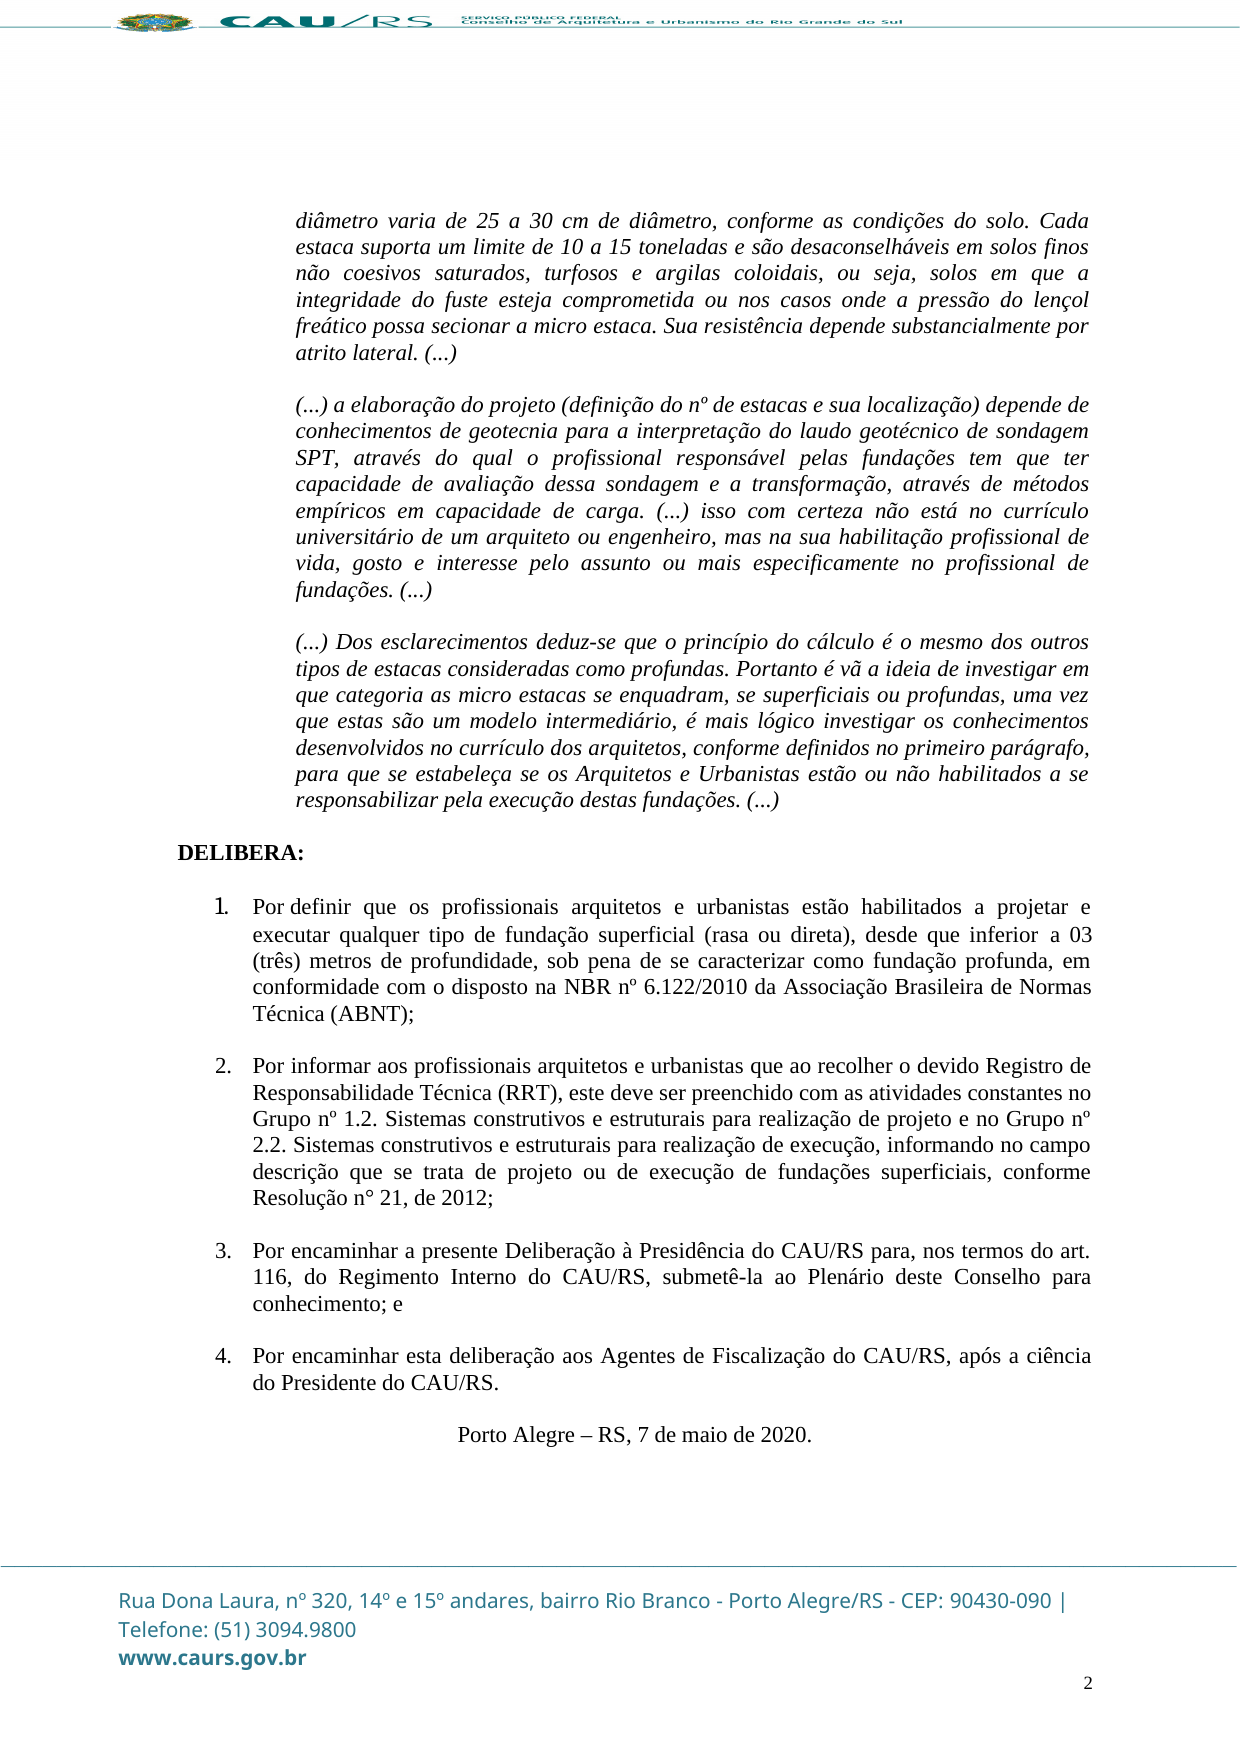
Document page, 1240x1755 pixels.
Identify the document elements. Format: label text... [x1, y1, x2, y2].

list Por encaminhar esta deliberação aos Agentes de Fiscalização do CAU/RS, após a ciência do Presidente do CAU/RS. [215, 1342, 1092, 1395]
list Por encaminhar a presente Deliberação à Presidência do CAU/RS para, nos termos do art. 116, do Regimento Interno do CAU/RS, submetê-la ao Plenário deste Conselho para conhecimento; e [215, 1237, 1092, 1316]
text Porto Alegre – RS, 7 de maio de 2020. [177, 1421, 1092, 1448]
list Por informar aos profissionais arquitetos e urbanistas que ao recolher o devido Registro de Responsabilidade Técnica (RRT), este deve ser preenchido com as atividades constantes no Grupo nº 1.2. Sistemas construtivos e estruturais para realização de projeto e no Grupo nº 2.2. Sistemas construtivos e estruturais para realização de execução, informando no campo descrição que se trata de projeto ou de execução de fundações superficiais, conforme Resolução n° 21, de 2012; [215, 1052, 1092, 1211]
list Por definir que os profissionais arquitetos e urbanistas estão habilitados a projetar e executar qualquer tipo de fundação superficial (rasa ou direta), desde que inferior a 03 (três) metros de profundidade, sob pena de se caracterizar como fundação profunda, em conformidade com o disposto na NBR nº 6.122/2010 da Associação Brasileira de Normas Técnica (ABNT); [215, 892, 1092, 1026]
text (...) Dos esclarecimentos deduz-se que o princípio do cálculo é o mesmo dos outros tipos de estacas consideradas como profundas. Portanto é vã a ideia de investigar em que categoria as micro estacas se enquadram, se superficiais ou profundas, uma vez que estas são um modelo intermediário, é mais lógico investigar os conhecimentos desenvolvidos no currículo dos arquitetos, conforme definidos no primeiro parágrafo, para que se estabeleça se os Arquitetos e Urbanistas estão ou não habilitados a se responsabilizar pela execução destas fundações. (...) [295, 628, 1092, 813]
text diâmetro varia de 25 a 30 cm de diâmetro, conforme as condições do solo. Cada estaca suporta um limite de 10 a 15 toneladas e são desaconselháveis em solos finos não coesivos saturados, turfosos e argilas coloidais, ou seja, solos em que a integridade do fuste esteja comprometida ou nos casos onde a pressão do lençol freático possa secionar a micro estaca. Sua resistência depende substancialmente por atrito lateral. (...) [295, 207, 1092, 365]
text DELIBERA: [177, 839, 1092, 866]
text (...) a elaboração do projeto (definição do nº de estacas e sua localização) depende de conhecimentos de geotecnia para a interpretação do laudo geotécnico de sondagem SPT, através do qual o profissional responsável pelas fundações tem que ter capacidade de avaliação dessa sondagem e a transformação, através de métodos empíricos em capacidade de carga. (...) isso com certeza não está no currículo universitário de um arquiteto ou engenheiro, mas na sua habilitação profissional de vida, gosto e interesse pelo assunto ou mais especificamente no profissional de fundações. (...) [295, 391, 1092, 602]
